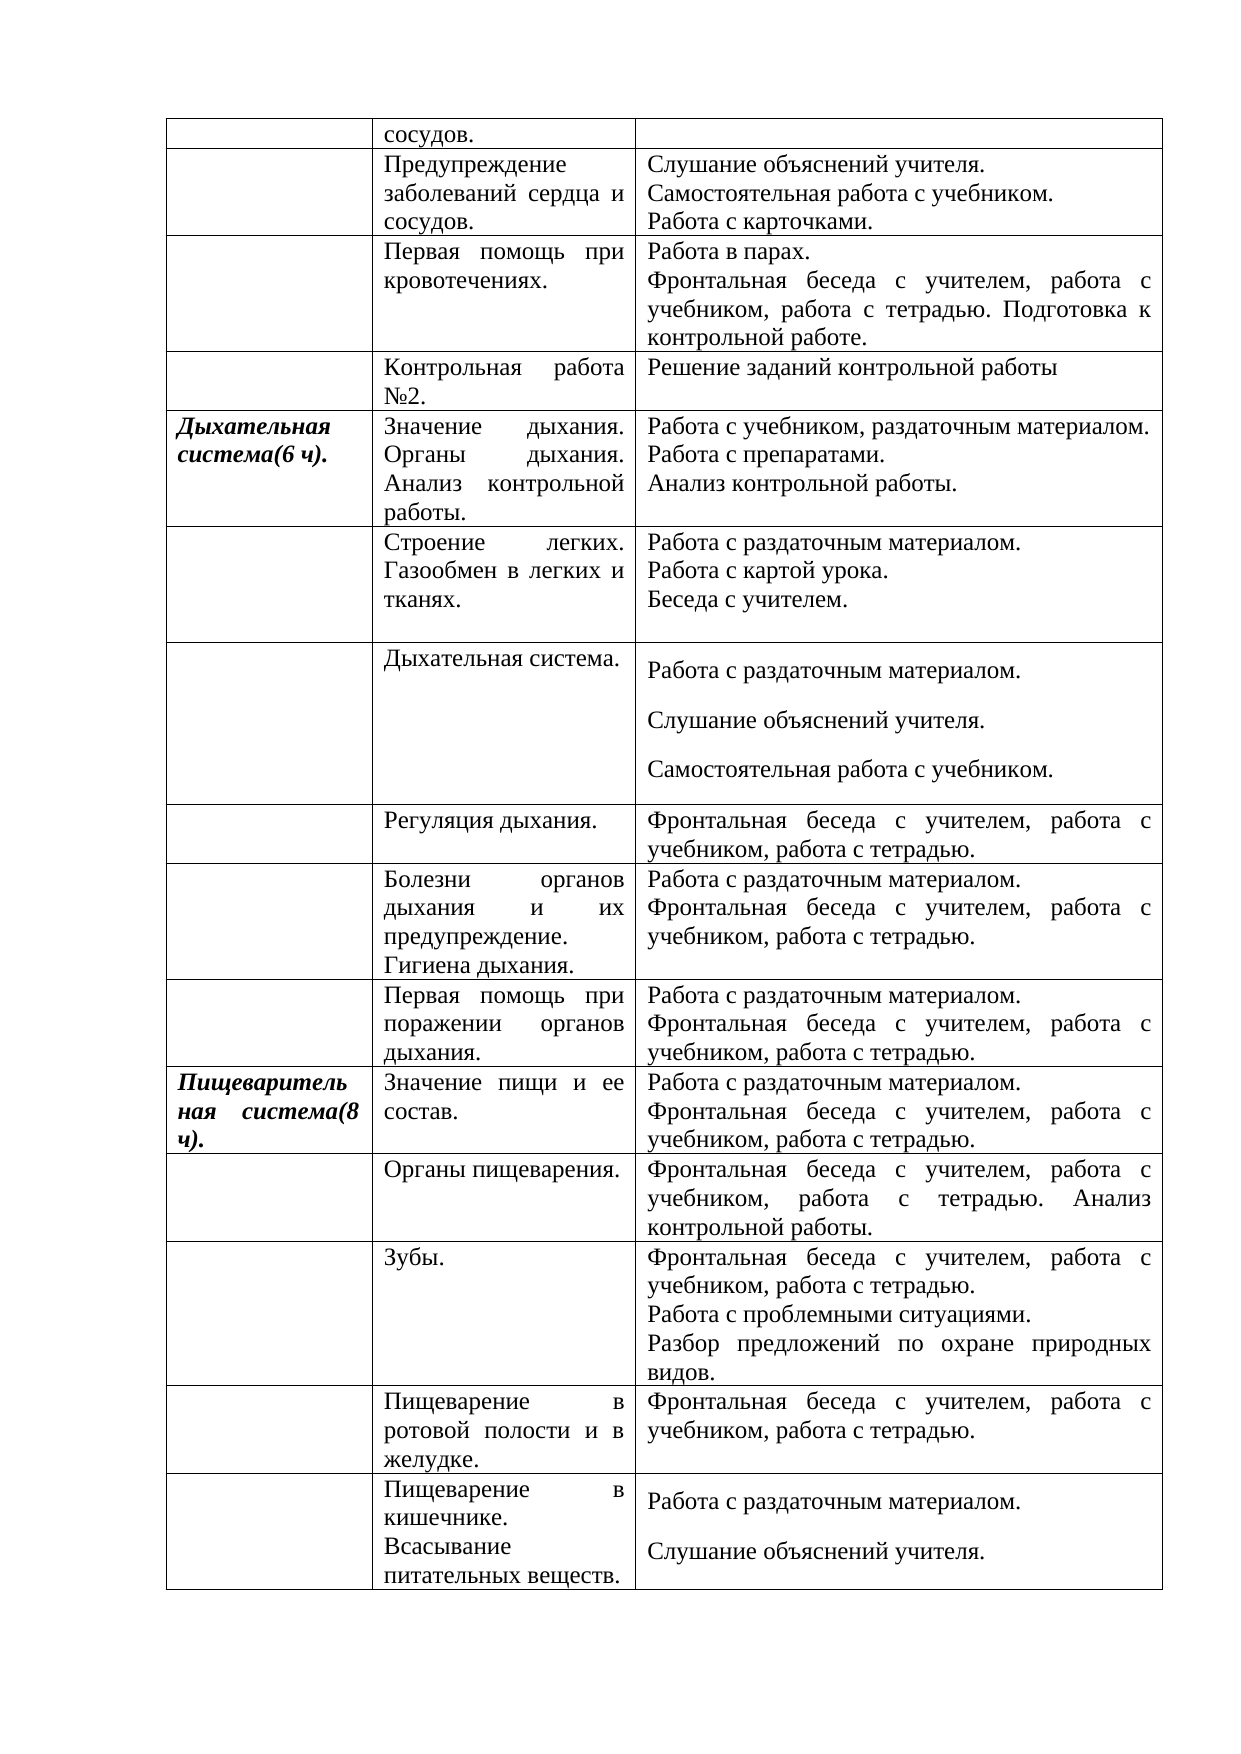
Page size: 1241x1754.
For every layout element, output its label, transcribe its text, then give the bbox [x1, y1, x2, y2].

table_cell Фронтальная беседа с учителем, работа с учебником, работа с тетрадью. [636, 805, 1162, 863]
table_cell [167, 1474, 372, 1589]
table_cell Фронтальная беседа с учителем, работа с учебником, работа с тетрадью. [636, 1386, 1162, 1473]
table_cell Строение легких. Газообмен в легких и тканях. [373, 527, 635, 642]
table_cell Дыхательная система(6 ч). [167, 411, 372, 526]
table_cell [167, 1154, 372, 1241]
table_cell Значение дыхания. Органы дыхания. Анализ контрольной работы. [373, 411, 635, 526]
table_cell Работа с раздаточным материалом. Слушание объяснений учителя. [636, 1474, 1162, 1589]
table_cell Работа с раздаточным материалом. Работа с картой урока. Беседа с учителем. [636, 527, 1162, 642]
table_cell Пищеварение в ротовой полости и в желудке. [373, 1386, 635, 1473]
table_cell Фронтальная беседа с учителем, работа с учебником, работа с тетрадью. Работа с проблемными ситуациями. Разбор предложений по охране природных видов. [636, 1242, 1162, 1385]
table_cell [167, 643, 372, 804]
table_cell Болезни органов дыхания и их предупреждение. Гигиена дыхания. [373, 864, 635, 979]
table_cell [167, 980, 372, 1066]
table_cell Первая помощь при кровотечениях. [373, 236, 635, 351]
table_cell Решение заданий контрольной работы [636, 352, 1162, 410]
table_cell Работа с учебником, раздаточным материалом. Работа с препаратами. Анализ контрольной работы. [636, 411, 1162, 526]
table_cell Дыхательная система. [373, 643, 635, 804]
table_cell Первая помощь при поражении органов дыхания. [373, 980, 635, 1066]
table_cell [167, 352, 372, 410]
table_cell Зубы. [373, 1242, 635, 1385]
table_cell сосудов. [373, 119, 635, 148]
table_cell Слушание объяснений учителя. Самостоятельная работа с учебником. Работа с карточками. [636, 149, 1162, 235]
table_cell Работа с раздаточным материалом. Фронтальная беседа с учителем, работа с учебником, работа с тетрадью. [636, 864, 1162, 979]
table_cell Значение пищи и ее состав. [373, 1067, 635, 1153]
table_cell Регуляция дыхания. [373, 805, 635, 863]
table_cell Работа с раздаточным материалом. Фронтальная беседа с учителем, работа с учебником, работа с тетрадью. [636, 980, 1162, 1066]
table_cell Пищеварительная система(8 ч). [167, 1067, 372, 1153]
table_cell Пищеварение в кишечнике. Всасывание питательных веществ. [373, 1474, 635, 1589]
table_cell [167, 1386, 372, 1473]
table_cell [636, 119, 1162, 148]
table_cell Фронтальная беседа с учителем, работа с учебником, работа с тетрадью. Анализ контрольной работы. [636, 1154, 1162, 1241]
table_cell [167, 119, 372, 148]
table_cell [167, 805, 372, 863]
table_cell Органы пищеварения. [373, 1154, 635, 1241]
table_cell Работа в парах. Фронтальная беседа с учителем, работа с учебником, работа с тетрадью. Подготовка к контрольной работе. [636, 236, 1162, 351]
table_cell Работа с раздаточным материалом. Слушание объяснений учителя. Самостоятельная работа с учебником. [636, 643, 1162, 804]
table_cell [167, 236, 372, 351]
table_cell [167, 1242, 372, 1385]
table_cell [167, 864, 372, 979]
table_cell Предупреждение заболеваний сердца и сосудов. [373, 149, 635, 235]
table_cell [167, 149, 372, 235]
table_cell [167, 527, 372, 642]
table_cell Контрольная работа №2. [373, 352, 635, 410]
table_cell Работа с раздаточным материалом. Фронтальная беседа с учителем, работа с учебником, работа с тетрадью. [636, 1067, 1162, 1153]
